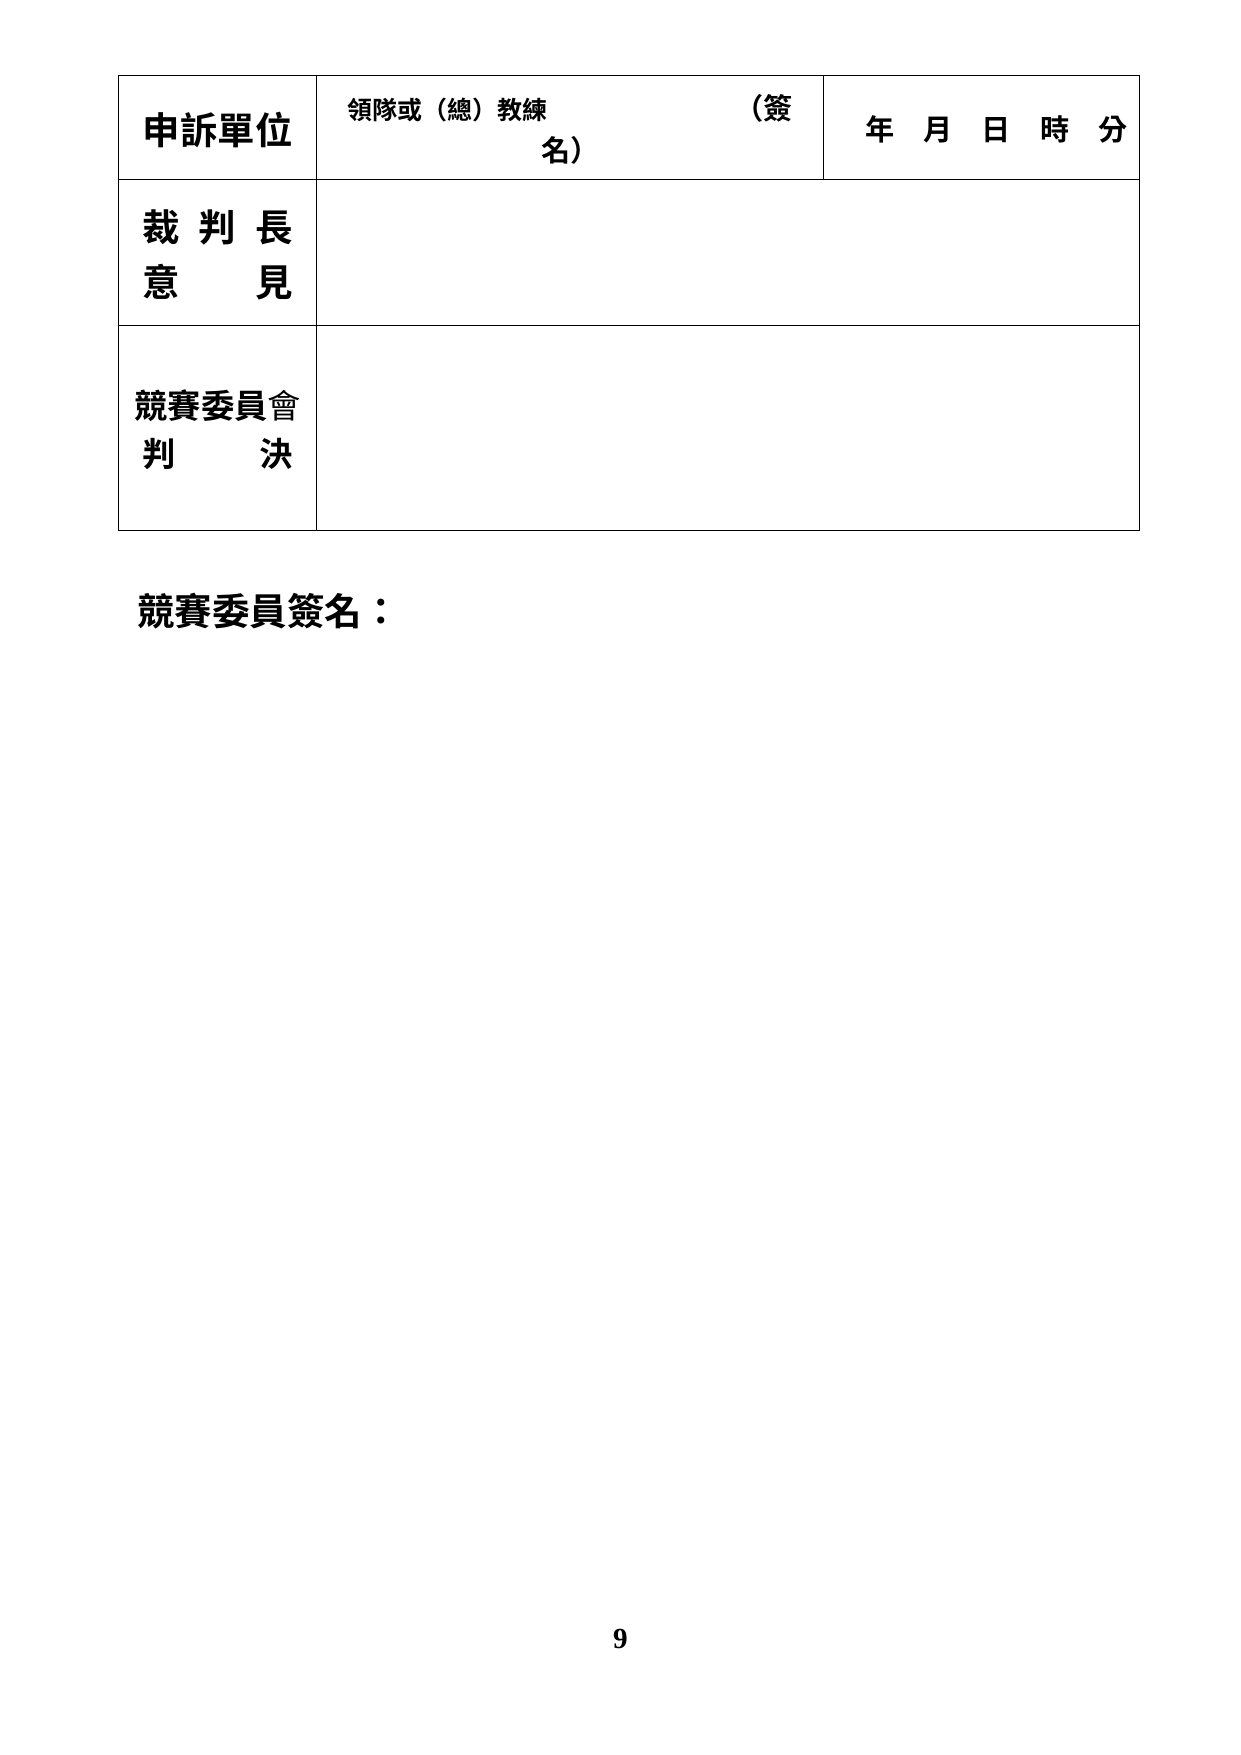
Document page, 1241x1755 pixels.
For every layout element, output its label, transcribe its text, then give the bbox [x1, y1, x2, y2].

table_cell 競賽委員會 判 決 [119, 326, 316, 530]
text 競賽委員簽名： [118, 582, 1122, 636]
table_cell 裁 判 長 意 見 [119, 180, 316, 325]
table_cell 年 月 日 時 分 [824, 76, 1139, 179]
table_cell [317, 180, 1139, 325]
table_cell 領隊或（總）教練 （簽名） [317, 76, 823, 179]
table_cell 申訴單位 [119, 76, 316, 179]
table_cell [317, 326, 1139, 530]
